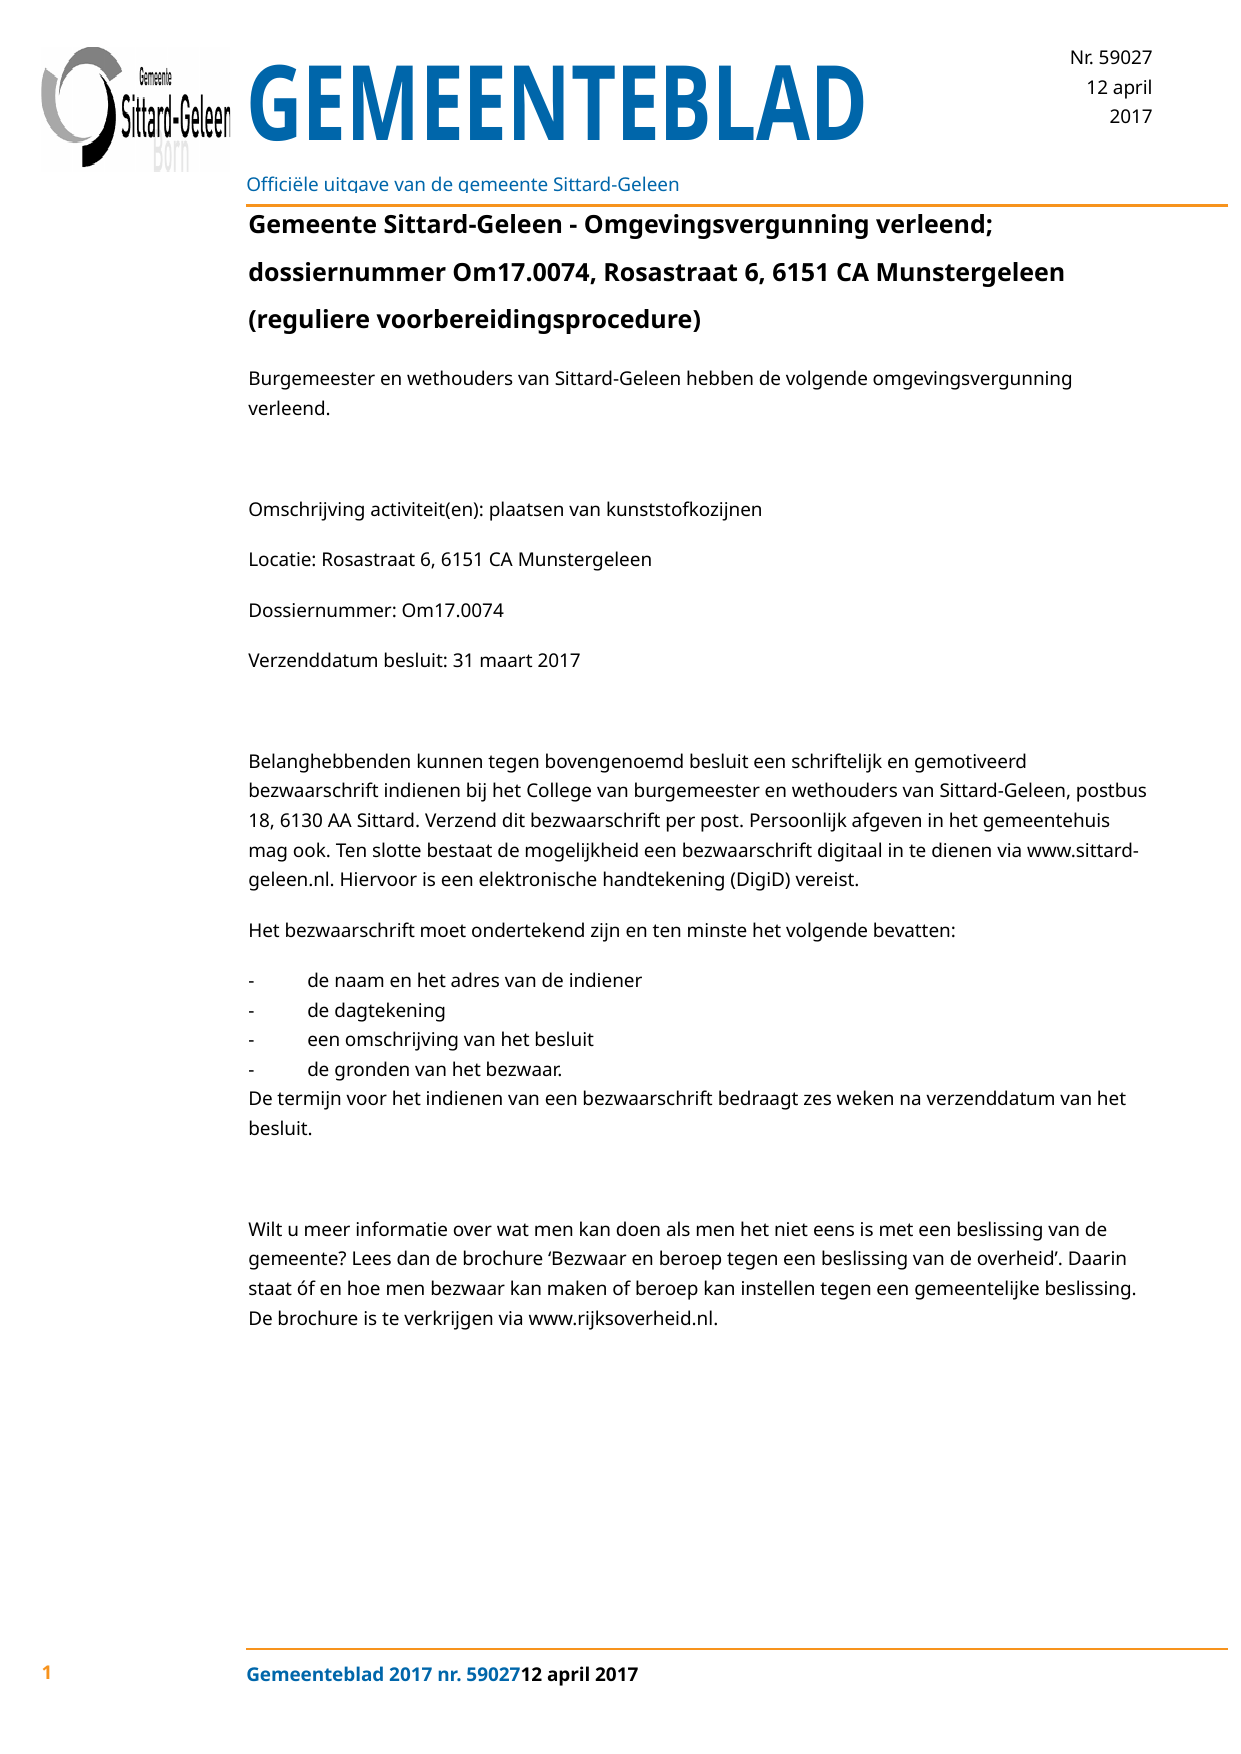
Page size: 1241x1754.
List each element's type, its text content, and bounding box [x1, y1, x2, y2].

list de gronden van het bezwaar. [248, 1056, 1152, 1082]
text Locatie: Rosastraat 6, 6151 CA Munstergeleen [248, 546, 1152, 572]
text Burgemeester en wethouders van Sittard-Geleen hebben de volgende omgevingsvergunning verleend. [248, 366, 1152, 421]
picture [41, 47, 231, 172]
text Verzenddatum besluit: 31 maart 2017 [248, 647, 1152, 673]
text Omschrijving activiteit(en): plaatsen van kunststofkozijnen [248, 496, 1152, 522]
text Gemeente Sittard-Geleen - Omgevingsvergunning verleend; dossiernummer Om17.0074, Rosastraat 6, 6151 CA Munstergeleen (reguliere voorbereidingsprocedure) [248, 207, 1152, 336]
text Dossiernummer: Om17.0074 [248, 597, 1152, 622]
text De termijn voor het indienen van een bezwaarschrift bedraagt zes weken na verzenddatum van het besluit. [248, 1086, 1152, 1141]
list een omschrijving van het besluit [248, 1026, 1152, 1052]
list de dagtekening [248, 997, 1152, 1022]
text Het bezwaarschrift moet ondertekend zijn en ten minste het volgende bevatten: [248, 917, 1152, 942]
list de naam en het adres van de indiener [248, 967, 1152, 993]
text Belanghebbenden kunnen tegen bovengenoemd besluit een schriftelijk en gemotiveerd bezwaarschrift indienen bij het College van burgemeester en wethouders van Sittard-Geleen, postbus 18, 6130 AA Sittard. Verzend dit bezwaarschrift per post. Persoonlijk afgeven in het gemeentehuis mag ook. Ten slotte bestaat de mogelijkheid een bezwaarschrift digitaal in te dienen via www.sittard-geleen.nl. Hiervoor is een elektronische handtekening (DigiD) vereist. [248, 748, 1152, 892]
text Wilt u meer informatie over wat men kan doen als men het niet eens is met een beslissing van de gemeente? Lees dan de brochure ‘Bezwaar en beroep tegen een beslissing van de overheid’. Daarin staat óf en hoe men bezwaar kan maken of beroep kan instellen tegen een gemeentelijke beslissing. De brochure is te verkrijgen via www.rijksoverheid.nl. [248, 1216, 1152, 1330]
